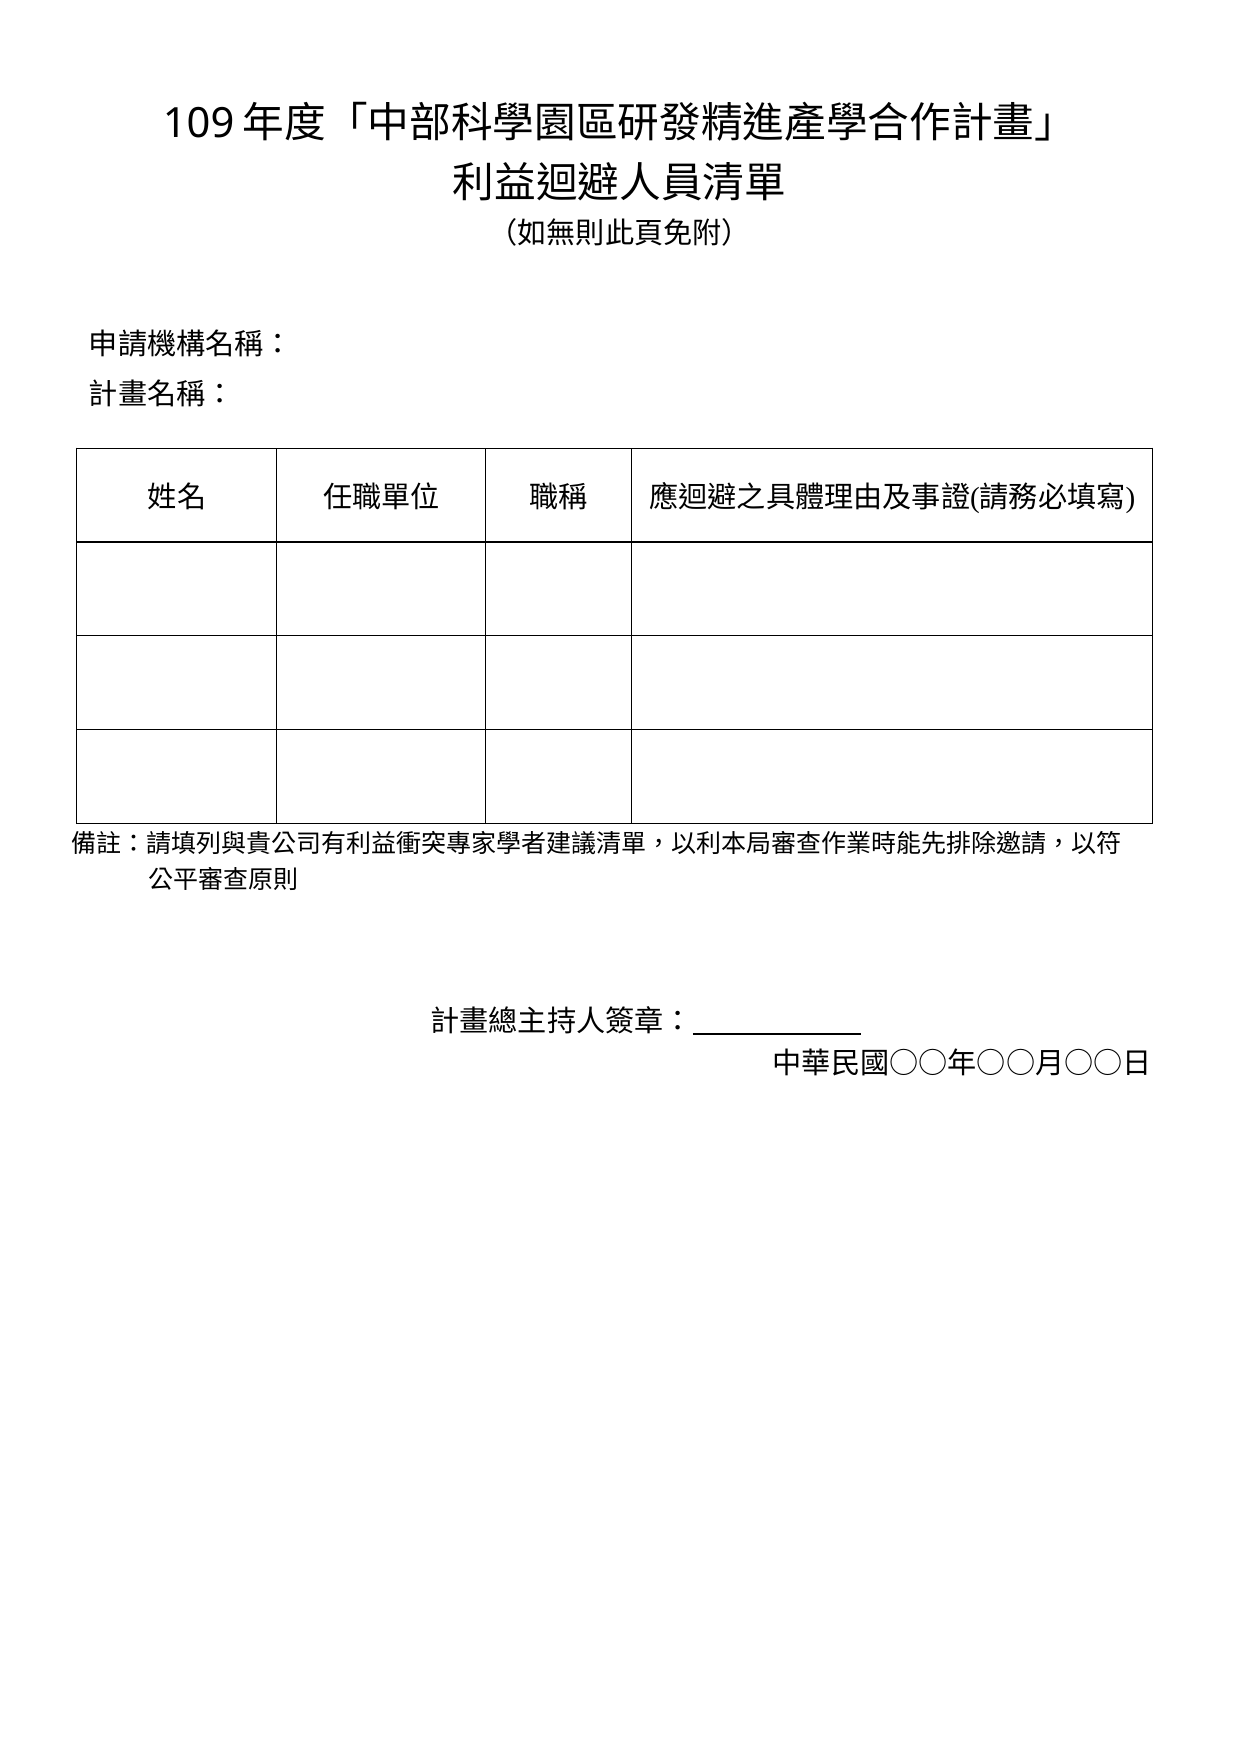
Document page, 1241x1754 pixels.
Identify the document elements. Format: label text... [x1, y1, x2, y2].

table_cell [632, 543, 1152, 635]
table_cell [77, 730, 276, 823]
table_cell [486, 543, 631, 635]
text 公平審查原則 [148, 860, 1152, 896]
table_cell [77, 636, 276, 729]
table_header 姓名 [77, 449, 276, 541]
table_cell [632, 730, 1152, 823]
table_cell [277, 543, 485, 635]
text （如無則此頁免附） [86, 209, 1152, 252]
table_header 職稱 [486, 449, 631, 541]
table_cell [77, 543, 276, 635]
table_header 任職單位 [277, 449, 485, 541]
text 計畫名稱： [89, 364, 1152, 414]
table_header 應迴避之具體理由及事證(請務必填寫) [632, 449, 1152, 541]
text 中華民國○○年○○月○○日 [89, 1040, 1152, 1082]
table_cell [486, 730, 631, 823]
text 計畫總主持人簽章： [59, 997, 1231, 1040]
text 備註：請填列與貴公司有利益衝突專家學者建議清單，以利本局審查作業時能先排除邀請，以符 [72, 824, 1152, 860]
table_cell [277, 636, 485, 729]
table_cell [632, 636, 1152, 729]
text 利益迴避人員清單 [86, 149, 1152, 209]
text 申請機構名稱： [89, 314, 1152, 364]
table_cell [277, 730, 485, 823]
table_cell [486, 636, 631, 729]
text 109年度「中部科學園區研發精進產學合作計畫」 [86, 89, 1152, 149]
